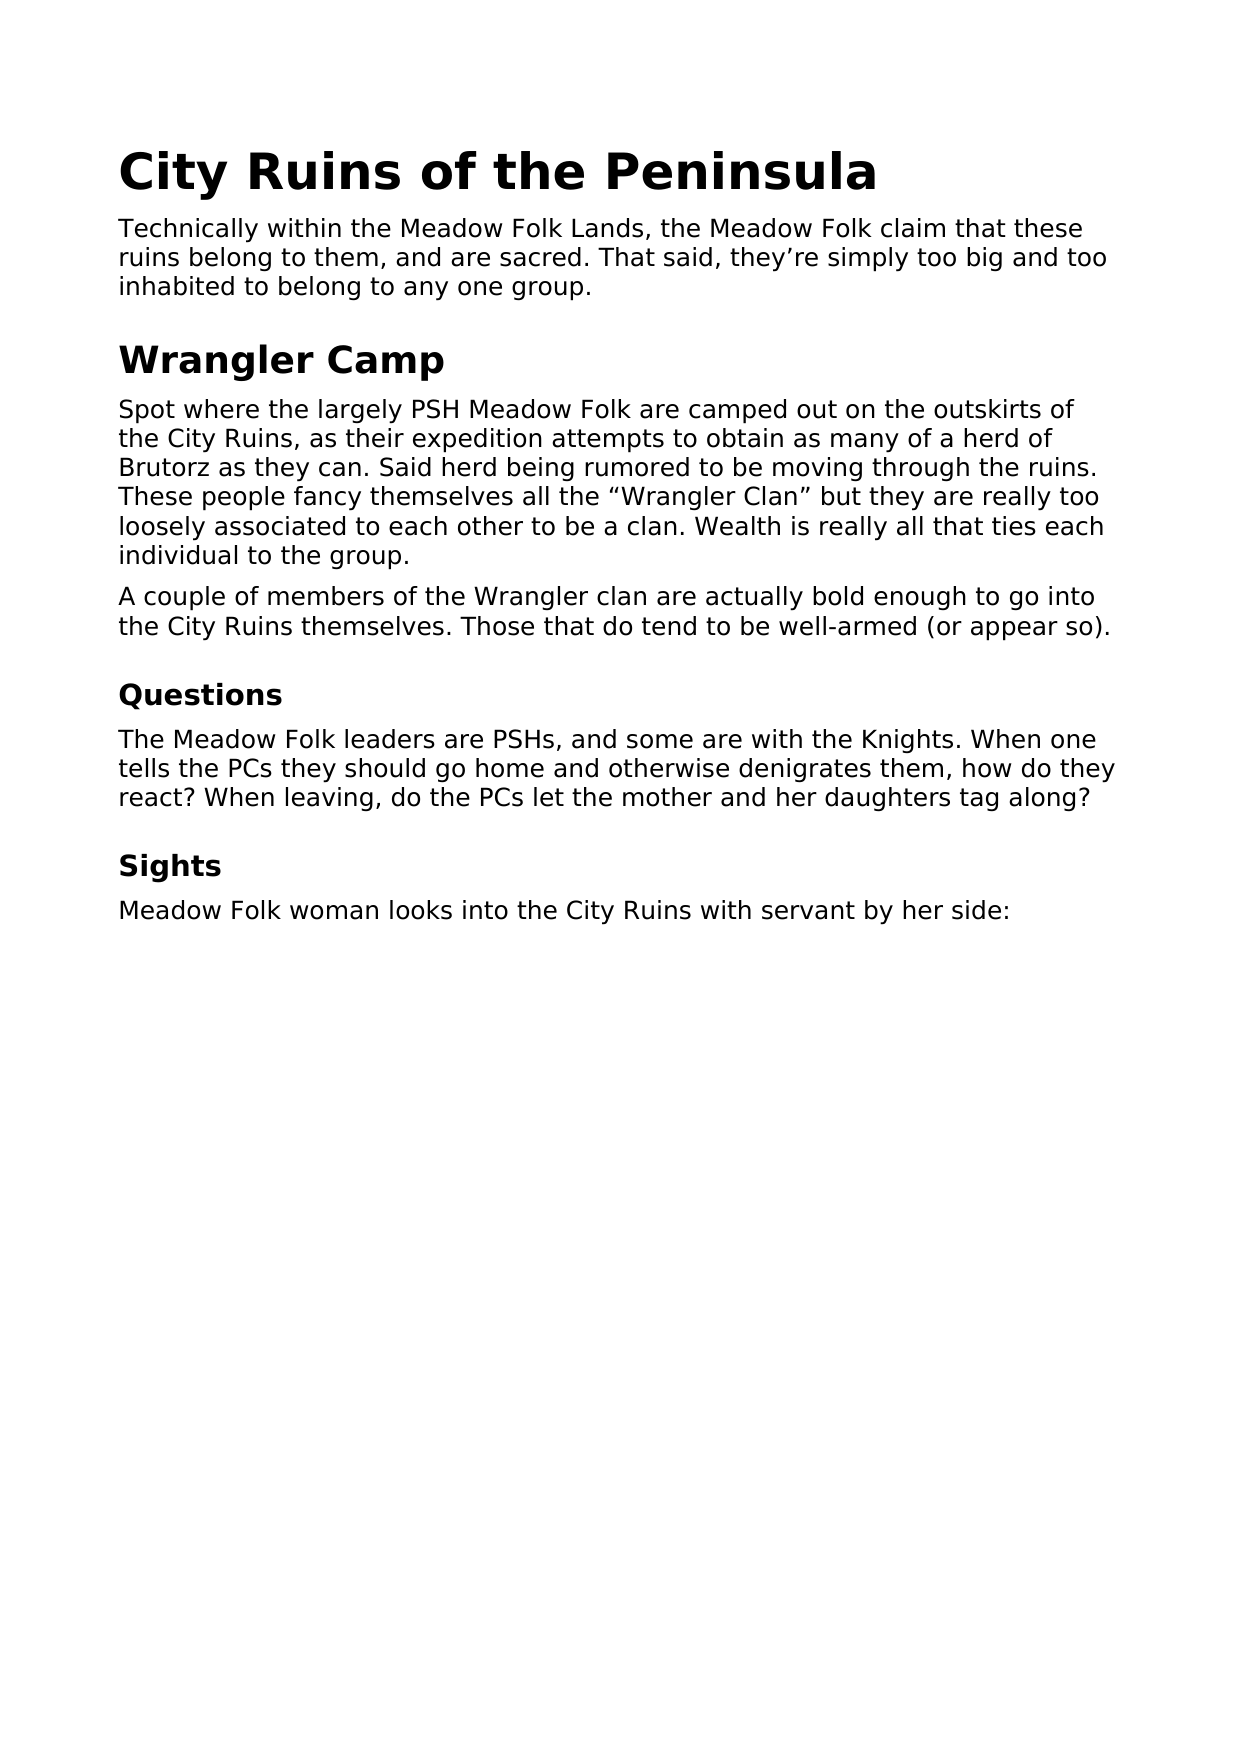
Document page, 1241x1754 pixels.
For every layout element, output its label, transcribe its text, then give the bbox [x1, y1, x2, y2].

subtitle City Ruins of the Peninsula [118, 143, 1122, 201]
text Technically within the Meadow Folk Lands, the Meadow Folk claim that these ruins belong to them, and are sacred. That said, they’re simply too big and too inhabited to belong to any one group. [118, 214, 1122, 301]
subtitle Wrangler Camp [118, 339, 1122, 382]
text Spot where the largely PSH Meadow Folk are camped out on the outskirts of the City Ruins, as their expedition attempts to obtain as many of a herd of Brutorz as they can. Said herd being rumored to be moving through the ruins. These people fancy themselves all the “Wrangler Clan” but they are really too loosely associated to each other to be a clan. Wealth is really all that ties each individual to the group. [118, 395, 1122, 570]
text Meadow Folk woman looks into the City Ruins with servant by her side: [118, 896, 1122, 925]
subtitle Questions [118, 678, 1122, 712]
subtitle Sights [118, 850, 1122, 884]
text The Meadow Folk leaders are PSHs, and some are with the Knights. When one tells the PCs they should go home and otherwise denigrates them, how do they react? When leaving, do the PCs let the mother and her daughters tag along? [118, 725, 1122, 812]
text A couple of members of the Wrangler clan are actually bold enough to go into the City Ruins themselves. Those that do tend to be well-armed (or appear so). [118, 582, 1122, 641]
